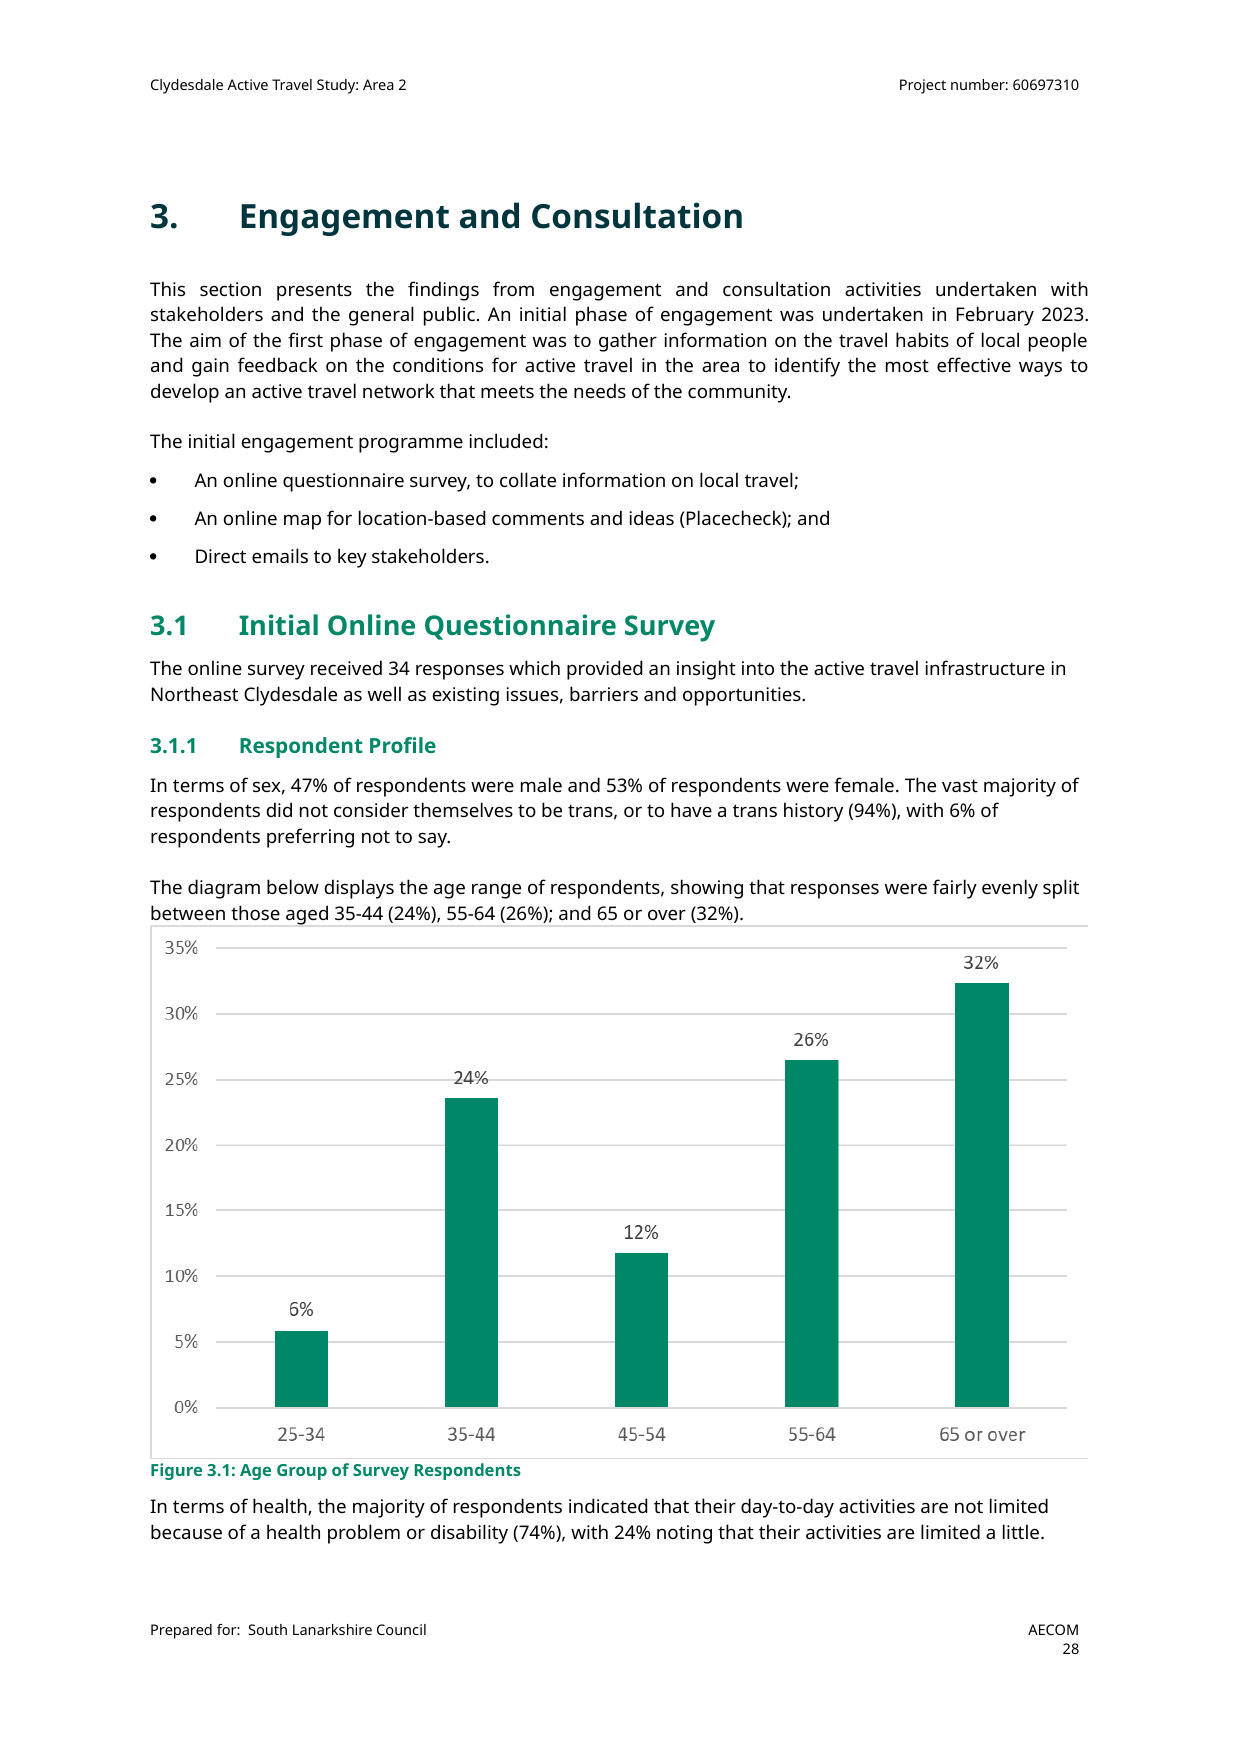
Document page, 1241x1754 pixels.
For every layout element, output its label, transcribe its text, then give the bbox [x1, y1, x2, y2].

text This section presents the findings from engagement and consultation activities undertaken with stakeholders and the general public. An initial phase of engagement was undertaken in February 2023. The aim of the first phase of engagement was to gather information on the travel habits of local people and gain feedback on the conditions for active travel in the area to identify the most effective ways to develop an active travel network that meets the needs of the community. [150, 276, 1090, 404]
subtitle Respondent Profile [150, 731, 1090, 760]
list Direct emails to key stakeholders. [150, 543, 1090, 568]
text In terms of health, the majority of respondents indicated that their day-to-day activities are not limited because of a health problem or disability (74%), with 24% noting that their activities are limited a little. [150, 1494, 1090, 1545]
text The online survey received 34 responses which provided an insight into the active travel infrastructure in Northeast Clydesdale as well as existing issues, barriers and opportunities. [150, 655, 1090, 706]
subtitle Initial Online Questionnaire Survey [150, 606, 1090, 643]
text The initial engagement programme included: [150, 429, 1090, 454]
list An online questionnaire survey, to collate information on local travel; [150, 467, 1090, 492]
list An online map for location-based comments and ideas (Placecheck); and [150, 505, 1090, 530]
text The diagram below displays the age range of respondents, showing that responses were fairly evenly split between those aged 35-44 (24%), 55-64 (26%); and 65 or over (32%). [150, 874, 1090, 925]
text Figure 3.1: Age Group of Survey Respondents [150, 1459, 1090, 1481]
text In terms of sex, 47% of respondents were male and 53% of respondents were female. The vast majority of respondents did not consider themselves to be trans, or to have a trans history (94%), with 6% of respondents preferring not to say. [150, 772, 1090, 849]
subtitle Engagement and Consultation [150, 193, 1090, 239]
